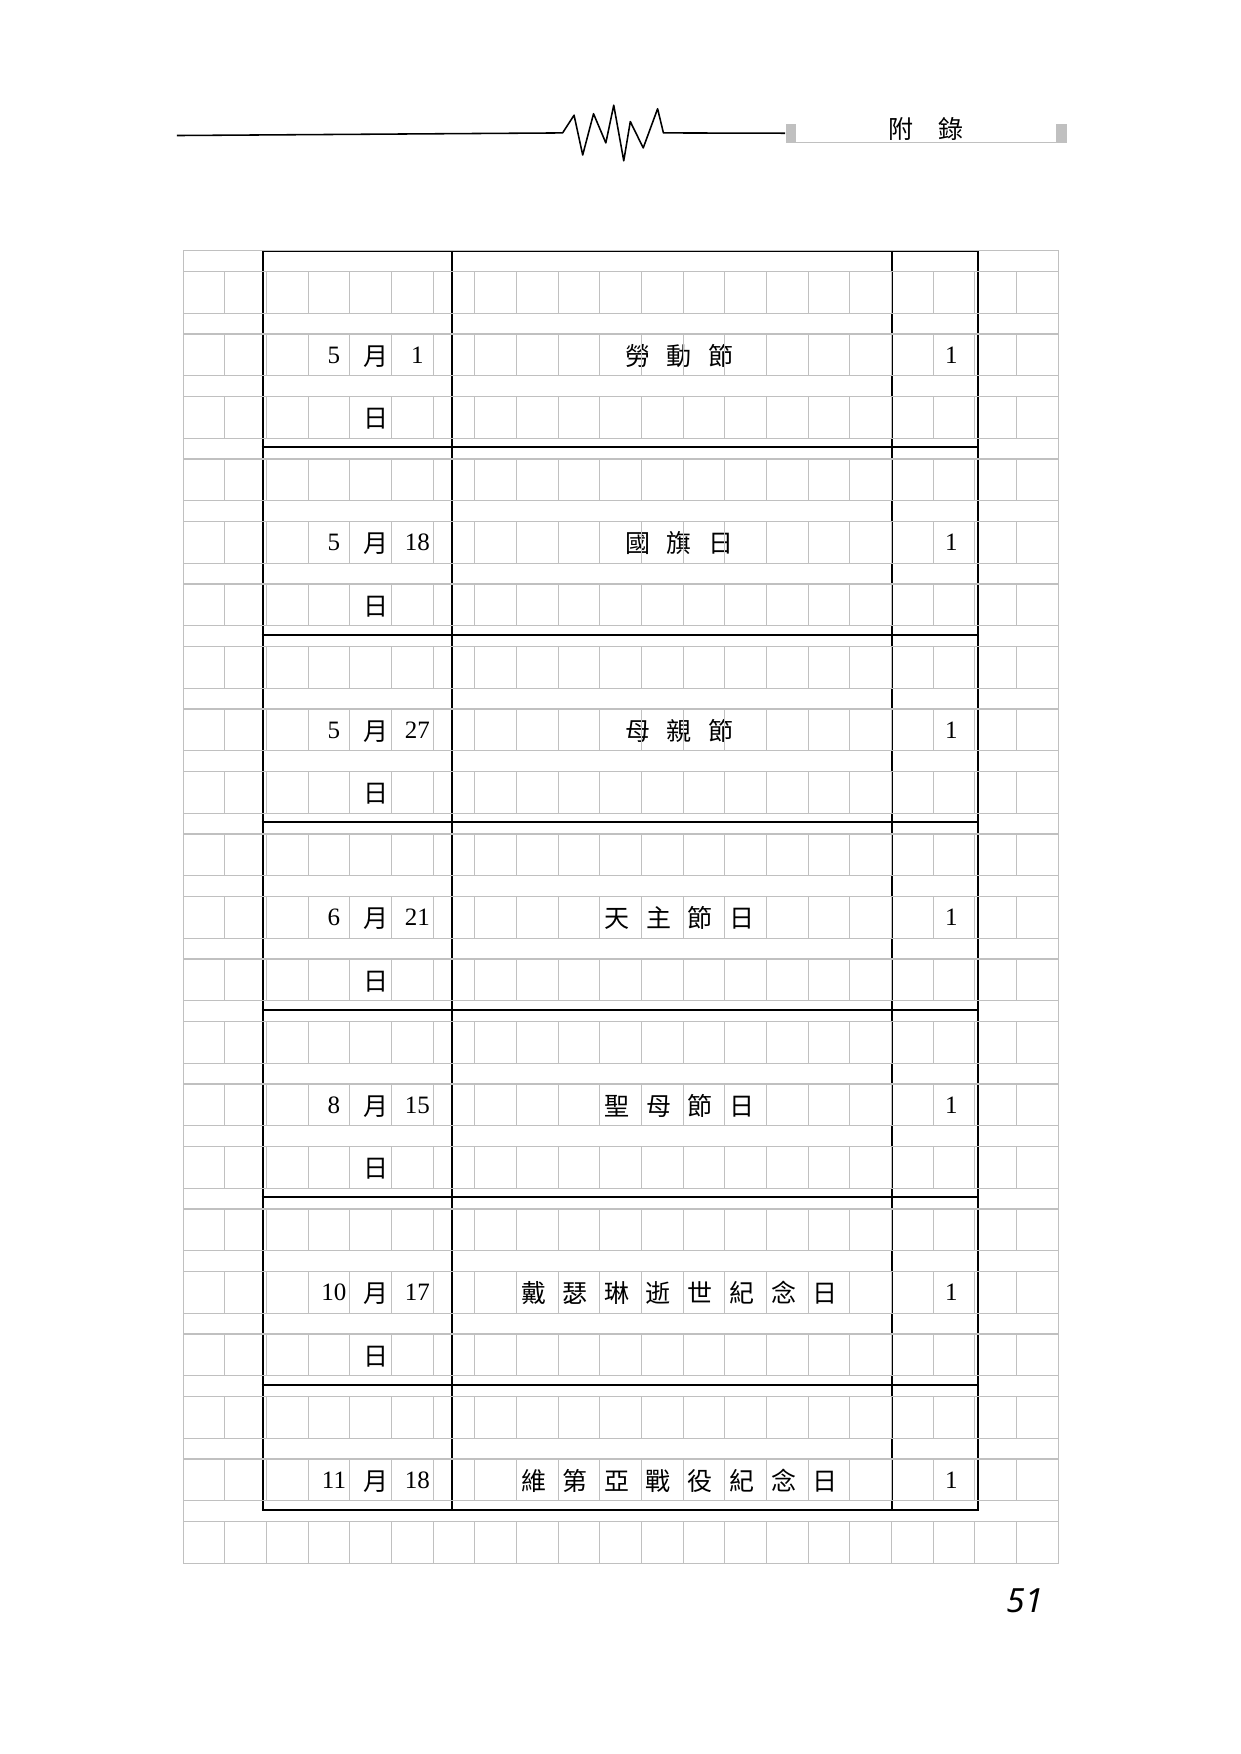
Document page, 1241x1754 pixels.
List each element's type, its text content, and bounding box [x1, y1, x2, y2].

table_cell 國旗日 [850, 585, 891, 625]
table_cell 國旗日 [453, 585, 474, 625]
table_cell 日 [725, 1085, 766, 1125]
table_cell 勞動節 [684, 335, 724, 375]
table_cell [809, 960, 849, 1000]
table_cell 國旗日 [559, 585, 599, 625]
table_cell 國旗日 [767, 522, 808, 563]
table_cell 國旗日 [684, 585, 724, 625]
table_cell [559, 1022, 599, 1063]
table_cell [893, 1210, 933, 1250]
table_cell 母親節 [453, 647, 474, 688]
table_cell [267, 1085, 308, 1125]
table_cell 勞動節 [767, 335, 808, 375]
table_cell [809, 1085, 849, 1125]
table_cell [264, 1251, 451, 1271]
table_cell [893, 1386, 977, 1396]
table_cell [264, 1376, 451, 1383]
table_cell [267, 397, 308, 438]
table_cell [642, 960, 683, 1000]
table_cell [809, 1210, 849, 1250]
table_cell 勞動節 [767, 272, 808, 313]
table_cell [893, 585, 933, 625]
table_cell 勞動節 [453, 272, 474, 313]
table_cell [475, 1272, 516, 1313]
table_cell [309, 1147, 349, 1188]
table_cell [264, 1001, 451, 1008]
table_cell 月 [350, 335, 391, 375]
table_cell [264, 564, 451, 583]
table_cell [767, 960, 808, 1000]
table_cell 國旗日 [684, 522, 724, 563]
table_cell 節 [684, 897, 724, 938]
table_cell [392, 460, 433, 500]
table_cell [850, 1147, 891, 1188]
table_cell 國旗日 [517, 585, 558, 625]
table_cell [264, 626, 451, 633]
table_cell [453, 1386, 891, 1396]
table_cell [392, 585, 433, 625]
table_cell [453, 960, 474, 1000]
table_cell [893, 448, 977, 458]
table_cell [517, 1147, 558, 1188]
table_cell 母親節 [850, 710, 891, 750]
table_cell 勞動節 [600, 397, 641, 438]
table_cell [559, 897, 599, 938]
table_cell 國旗日 [453, 460, 474, 500]
table_cell [434, 1210, 451, 1250]
table_cell 勞動節 [517, 397, 558, 438]
table_cell [475, 1210, 516, 1250]
table_cell [893, 1022, 933, 1063]
table_cell [893, 626, 977, 633]
table_cell [725, 1022, 766, 1063]
table_cell [475, 1022, 516, 1063]
table_cell 母 [642, 1085, 683, 1125]
table_cell [434, 1147, 451, 1188]
table_cell [475, 960, 516, 1000]
table_cell [453, 1439, 891, 1458]
table_cell 國旗日 [453, 501, 891, 521]
table_cell 母親節 [600, 772, 641, 813]
table_cell 母親節 [600, 647, 641, 688]
table_cell [893, 1189, 977, 1196]
table_cell [350, 647, 391, 688]
table_cell [434, 1022, 451, 1063]
table_cell [934, 772, 974, 813]
table_cell [559, 835, 599, 875]
table_cell [850, 897, 891, 938]
table_cell [600, 1397, 641, 1438]
table_cell [434, 835, 451, 875]
table_cell [893, 439, 977, 446]
table_cell [267, 1397, 308, 1438]
table_cell [475, 1397, 516, 1438]
table_cell [684, 960, 724, 1000]
table_cell 國旗日 [475, 585, 516, 625]
table_cell [600, 1335, 641, 1375]
table_cell [434, 647, 451, 688]
table_cell 母親節 [453, 772, 474, 813]
table_cell [684, 1397, 724, 1438]
table_cell 國旗日 [714, 535, 724, 541]
table_cell 第 [559, 1460, 599, 1500]
table_cell 國旗日 [642, 585, 683, 625]
table_cell 15 [392, 1085, 433, 1125]
table_cell 國旗日 [809, 585, 849, 625]
table_cell 母親節 [630, 730, 641, 736]
table_cell 勞動節 [517, 335, 558, 375]
table_cell 母親節 [767, 772, 808, 813]
table_cell 國旗日 [475, 522, 516, 563]
table_cell [264, 636, 451, 646]
table_cell [642, 1147, 683, 1188]
table_cell [453, 835, 474, 875]
table_cell [517, 1335, 558, 1375]
table_cell [600, 835, 641, 875]
table_cell [600, 960, 641, 1000]
table_cell [264, 876, 451, 896]
table_cell 國旗日 [725, 585, 766, 625]
table_cell [453, 1501, 891, 1508]
table_cell 勞動節 [850, 272, 891, 313]
table_cell 母親節 [850, 772, 891, 813]
table_cell [264, 1314, 451, 1333]
table_cell [893, 397, 933, 438]
table_cell [392, 272, 433, 313]
table_cell [264, 448, 451, 458]
table_cell [893, 835, 933, 875]
table_cell 國旗日 [453, 564, 891, 583]
table_cell [309, 1335, 349, 1375]
table_cell 母親節 [517, 710, 558, 750]
table_cell 日 [350, 585, 391, 625]
table_cell 國旗日 [809, 522, 849, 563]
table_cell [264, 823, 451, 833]
table_cell [893, 647, 933, 688]
table_cell 勞動節 [559, 397, 599, 438]
table_cell 世 [684, 1272, 724, 1313]
table_cell [725, 1147, 766, 1188]
table_cell [934, 1397, 974, 1438]
table_cell 母親節 [642, 772, 683, 813]
table_cell [434, 960, 451, 1000]
table_cell [934, 585, 974, 625]
table_cell [893, 1376, 977, 1383]
table_cell 勞動節 [453, 397, 474, 438]
table_cell 勞動節 [600, 335, 641, 375]
table_cell [893, 960, 933, 1000]
table_cell [517, 1022, 558, 1063]
table_cell 紀 [725, 1272, 766, 1313]
table_cell 母親節 [767, 647, 808, 688]
table_cell [893, 1460, 933, 1500]
table_cell [850, 1460, 891, 1500]
table_cell [434, 710, 451, 750]
table_cell [809, 1335, 849, 1375]
table_cell [434, 522, 451, 563]
table_cell [850, 1397, 891, 1438]
table_cell [893, 689, 977, 708]
table_cell [767, 897, 808, 938]
table_cell [767, 1335, 808, 1375]
table_cell [267, 1272, 308, 1313]
table_cell 母親節 [767, 710, 808, 750]
table_cell 勞動節 [809, 397, 849, 438]
table_cell [264, 689, 451, 708]
table_cell [893, 710, 933, 750]
table_cell [893, 1198, 977, 1208]
table_cell [642, 835, 683, 875]
table_cell 母親節 [453, 751, 891, 771]
table_cell [850, 960, 891, 1000]
table_cell [893, 1439, 977, 1458]
table_cell [453, 1397, 474, 1438]
table_cell [517, 897, 558, 938]
table_cell 月 [350, 522, 391, 563]
table_cell [893, 1314, 977, 1333]
table_cell 勞動節 [453, 335, 474, 375]
table_cell [893, 939, 977, 958]
table_cell 母親節 [850, 647, 891, 688]
table_cell [453, 1335, 474, 1375]
table_cell [309, 397, 349, 438]
table_cell 母親節 [642, 647, 683, 688]
table_cell [642, 1335, 683, 1375]
table_cell [392, 835, 433, 875]
table_cell [309, 960, 349, 1000]
table_cell 母親節 [453, 689, 891, 708]
table_cell [559, 1147, 599, 1188]
table_cell [600, 1022, 641, 1063]
table_cell [309, 1210, 349, 1250]
table_cell 18 [392, 522, 433, 563]
table_cell [309, 772, 349, 813]
table_cell 國旗日 [517, 522, 558, 563]
table_cell 母親節 [559, 647, 599, 688]
table_cell 母親節 [642, 710, 683, 750]
table_cell 勞動節 [453, 252, 891, 271]
table_cell [453, 1011, 891, 1021]
table_cell 母親節 [725, 710, 766, 750]
table_cell 勞動節 [809, 272, 849, 313]
table_cell [434, 897, 451, 938]
table_cell 國旗日 [559, 522, 599, 563]
table_cell [893, 823, 977, 833]
table_cell [684, 1147, 724, 1188]
table_cell [453, 1210, 474, 1250]
table_cell 6 [309, 897, 349, 938]
table_cell 勞動節 [517, 272, 558, 313]
table_cell [517, 1085, 558, 1125]
table_cell 逝 [642, 1272, 683, 1313]
table_cell 1 [934, 335, 974, 375]
table_cell [350, 835, 391, 875]
table_cell 母親節 [809, 710, 849, 750]
table_cell 勞動節 [850, 335, 891, 375]
table_cell 勞動節 [850, 397, 891, 438]
table_cell [434, 1272, 451, 1313]
table_cell 役 [684, 1460, 724, 1500]
table_cell [934, 272, 974, 313]
table_cell 母親節 [684, 772, 724, 813]
table_cell [559, 960, 599, 1000]
table_cell [475, 1147, 516, 1188]
table_cell [264, 376, 451, 396]
table_cell [893, 1272, 933, 1313]
table_cell [392, 1022, 433, 1063]
table_cell [453, 1001, 891, 1008]
table_cell 月 [350, 897, 391, 938]
table_cell [893, 1085, 933, 1125]
table_cell 國旗日 [559, 460, 599, 500]
table_cell 勞動節 [453, 376, 891, 396]
table_cell [309, 272, 349, 313]
table_cell [893, 272, 933, 313]
table_cell [267, 1335, 308, 1375]
table_cell 勞動節 [642, 335, 683, 375]
table_cell [453, 1198, 891, 1208]
table_cell [267, 335, 308, 375]
table_cell 國旗日 [714, 543, 724, 550]
table_cell 琳 [600, 1272, 641, 1313]
table_cell 紀 [725, 1460, 766, 1500]
table_cell 勞動節 [725, 272, 766, 313]
table_cell 勞動節 [475, 272, 516, 313]
table_cell [267, 1460, 308, 1500]
table_cell 維 [517, 1460, 558, 1500]
table_cell 戰 [642, 1460, 683, 1500]
table_cell [453, 1189, 891, 1196]
table_cell [934, 1210, 974, 1250]
table_cell [850, 1085, 891, 1125]
table_cell [475, 1085, 516, 1125]
table_cell [264, 814, 451, 821]
table_cell 母親節 [559, 710, 599, 750]
table_cell 勞動節 [559, 272, 599, 313]
table_cell 念 [767, 1272, 808, 1313]
table_cell [264, 252, 451, 271]
table_cell 1 [934, 710, 974, 750]
table_cell [264, 1501, 451, 1508]
table_cell [809, 835, 849, 875]
table_cell [642, 1210, 683, 1250]
table_cell [934, 1147, 974, 1188]
table_cell [350, 460, 391, 500]
table_cell [267, 1147, 308, 1188]
table_cell [434, 772, 451, 813]
table_cell [475, 897, 516, 938]
table_cell [350, 1397, 391, 1438]
table_cell [934, 460, 974, 500]
table_cell 日 [350, 960, 391, 1000]
table_cell 月 [350, 1460, 391, 1500]
table_cell 母親節 [475, 710, 516, 750]
table_cell 國旗日 [453, 448, 891, 458]
table_cell 國旗日 [850, 460, 891, 500]
table_cell 5 [309, 710, 349, 750]
table_cell [725, 1335, 766, 1375]
table_cell 勞動節 [725, 397, 766, 438]
table_cell [453, 1314, 891, 1333]
table_cell 1 [934, 897, 974, 938]
table_cell [264, 751, 451, 771]
table_cell [453, 1126, 891, 1146]
table_cell 1 [934, 1460, 974, 1500]
table_cell 勞動節 [642, 272, 683, 313]
table_cell [267, 585, 308, 625]
table_cell 戴 [517, 1272, 558, 1313]
table_cell [893, 1501, 977, 1508]
table_cell [392, 960, 433, 1000]
table_cell 母親節 [809, 647, 849, 688]
table_cell [600, 1147, 641, 1188]
table_cell [767, 835, 808, 875]
table_cell [264, 439, 451, 446]
table_cell 節 [684, 1085, 724, 1125]
table_cell [434, 1335, 451, 1375]
table_cell 國旗日 [725, 460, 766, 500]
table_cell [453, 1460, 474, 1500]
table_cell [642, 1397, 683, 1438]
table_cell [893, 460, 933, 500]
table_cell [893, 1397, 933, 1438]
table_cell [893, 564, 977, 583]
table_cell [264, 314, 451, 333]
table_cell 勞動節 [453, 314, 891, 333]
table_cell 11 [309, 1460, 349, 1500]
table_cell [392, 1335, 433, 1375]
table_cell 5 [309, 522, 349, 563]
table_cell [850, 1272, 891, 1313]
table_cell 國旗日 [453, 626, 891, 633]
table_cell [893, 1011, 977, 1021]
table_cell [517, 960, 558, 1000]
table_cell [392, 772, 433, 813]
table_cell [264, 1064, 451, 1083]
table_cell 國旗日 [642, 534, 646, 551]
table_cell 母親節 [684, 647, 724, 688]
table_cell 母親節 [475, 772, 516, 813]
table_cell [893, 897, 933, 938]
table_cell [350, 1022, 391, 1063]
table_cell 國旗日 [684, 460, 724, 500]
table_cell [434, 1460, 451, 1500]
table_cell 國旗日 [600, 522, 641, 563]
table_cell 母親節 [809, 772, 849, 813]
table_cell 1 [934, 1272, 974, 1313]
table_cell 21 [392, 897, 433, 938]
table_cell [893, 636, 977, 646]
table_cell 勞動節 [809, 335, 849, 375]
table_cell 聖 [600, 1085, 641, 1125]
table_cell [434, 335, 451, 375]
table_cell [893, 876, 977, 896]
table_cell [809, 1397, 849, 1438]
table_cell [434, 585, 451, 625]
table_cell [267, 647, 308, 688]
table_cell [264, 939, 451, 958]
table_cell 勞動節 [475, 335, 516, 375]
table_cell 8 [309, 1085, 349, 1125]
table_cell 母親節 [725, 647, 766, 688]
table_cell [725, 1397, 766, 1438]
table_cell 勞動節 [725, 335, 766, 375]
table_cell [684, 835, 724, 875]
table_cell 日 [350, 1335, 391, 1375]
table_cell [850, 1022, 891, 1063]
table_cell [264, 501, 451, 521]
table_cell [893, 314, 977, 333]
table_cell [264, 1386, 451, 1396]
table_cell 日 [725, 897, 766, 938]
table_cell [850, 1210, 891, 1250]
table_cell [684, 1022, 724, 1063]
table_cell [893, 252, 977, 271]
table_cell [934, 835, 974, 875]
table_cell [559, 1210, 599, 1250]
table_cell 1 [934, 1085, 974, 1125]
table_cell 母親節 [684, 710, 724, 750]
table_cell [893, 772, 933, 813]
table_cell [893, 1251, 977, 1271]
table_cell [267, 272, 308, 313]
table_cell [453, 823, 891, 833]
table_cell 勞動節 [600, 272, 641, 313]
table_cell [893, 1064, 977, 1083]
table_cell [453, 1376, 891, 1383]
table_cell [267, 710, 308, 750]
table_cell 天 [600, 897, 641, 938]
table_cell [559, 1335, 599, 1375]
table_cell [267, 960, 308, 1000]
table_cell [725, 1210, 766, 1250]
table_cell [267, 835, 308, 875]
table_cell [453, 1147, 474, 1188]
table_cell [434, 460, 451, 500]
table_cell [434, 1085, 451, 1125]
table_cell [392, 1210, 433, 1250]
table_cell [453, 1272, 474, 1313]
table_cell [893, 1126, 977, 1146]
table_cell [893, 1335, 933, 1375]
table_cell [264, 1439, 451, 1458]
table_cell 母親節 [453, 636, 891, 646]
table_cell [893, 751, 977, 771]
table_cell [453, 939, 891, 958]
table_cell [809, 1022, 849, 1063]
table_cell 日 [809, 1272, 849, 1313]
table_cell [893, 501, 977, 521]
table_cell 母親節 [725, 772, 766, 813]
table_cell [392, 1147, 433, 1188]
table_cell 母親節 [517, 647, 558, 688]
table_cell [559, 1085, 599, 1125]
table_cell 17 [392, 1272, 433, 1313]
table_cell 日 [809, 1460, 849, 1500]
table_cell 日 [350, 1147, 391, 1188]
table_cell [475, 1335, 516, 1375]
table_cell 國旗日 [453, 522, 474, 563]
table_cell [434, 1397, 451, 1438]
table_cell [850, 1335, 891, 1375]
table_cell 國旗日 [850, 522, 891, 563]
table_cell 勞動節 [453, 439, 891, 446]
table_cell [309, 460, 349, 500]
table_cell 母親節 [475, 647, 516, 688]
table_cell 勞動節 [684, 397, 724, 438]
table_cell [600, 1210, 641, 1250]
table_cell [264, 1198, 451, 1208]
table_cell 國旗日 [767, 585, 808, 625]
table_cell [517, 1210, 558, 1250]
table_cell 國旗日 [642, 522, 683, 563]
table_cell [725, 835, 766, 875]
table_cell 母親節 [453, 710, 474, 750]
table_cell 勞動節 [767, 397, 808, 438]
table_cell 月 [350, 1085, 391, 1125]
table_cell [559, 1397, 599, 1438]
table_cell [475, 1460, 516, 1500]
table_cell [350, 272, 391, 313]
table_cell [267, 460, 308, 500]
table_cell [453, 1064, 891, 1083]
table_cell [767, 1397, 808, 1438]
table_cell 國旗日 [600, 585, 641, 625]
table_cell [453, 897, 474, 938]
table_cell 母親節 [517, 772, 558, 813]
table_cell [309, 1022, 349, 1063]
table_cell 勞動節 [642, 397, 683, 438]
table_cell 國旗日 [642, 460, 683, 500]
table_cell 1 [392, 335, 433, 375]
table_cell 27 [392, 710, 433, 750]
table_cell [725, 960, 766, 1000]
table_cell [934, 960, 974, 1000]
table_cell 日 [350, 397, 391, 438]
table_cell [893, 522, 933, 563]
table_cell [309, 1397, 349, 1438]
table_cell [350, 1210, 391, 1250]
table_cell [309, 585, 349, 625]
table_cell 母親節 [600, 710, 641, 750]
table_cell [934, 1022, 974, 1063]
table_cell [767, 1085, 808, 1125]
table_cell 10 [309, 1272, 349, 1313]
table_cell [392, 647, 433, 688]
table_cell [934, 1335, 974, 1375]
table_cell [517, 1397, 558, 1438]
table_cell 國旗日 [600, 460, 641, 500]
table_cell 18 [392, 1460, 433, 1500]
table_cell [934, 397, 974, 438]
table_cell [893, 376, 977, 396]
table_cell 念 [767, 1460, 808, 1500]
table_cell [893, 335, 933, 375]
table_cell [893, 814, 977, 821]
table_cell 勞動節 [684, 272, 724, 313]
table_cell 國旗日 [517, 460, 558, 500]
table_cell 國旗日 [475, 460, 516, 500]
table_cell 月 [350, 710, 391, 750]
table_cell 母親節 [453, 814, 891, 821]
table_cell [309, 835, 349, 875]
table_cell [453, 1022, 474, 1063]
table_cell [264, 1189, 451, 1196]
table_cell [767, 1022, 808, 1063]
table_cell 勞動節 [674, 352, 682, 364]
table_cell 國旗日 [725, 522, 766, 563]
table_cell [934, 647, 974, 688]
table_cell 月 [350, 1272, 391, 1313]
table_cell [893, 1001, 977, 1008]
table_cell [392, 1397, 433, 1438]
table_cell [642, 1022, 683, 1063]
table_cell 勞動節 [559, 335, 599, 375]
table_cell 5 [309, 335, 349, 375]
table_cell [453, 876, 891, 896]
table_cell [264, 1011, 451, 1021]
table_cell 日 [350, 772, 391, 813]
table_cell [392, 397, 433, 438]
table_cell 主 [642, 897, 683, 938]
table_cell [267, 522, 308, 563]
table_cell [267, 1022, 308, 1063]
table_cell [475, 835, 516, 875]
table_cell [684, 1335, 724, 1375]
table_cell [267, 897, 308, 938]
table_cell [434, 397, 451, 438]
table_cell 國旗日 [809, 460, 849, 500]
table_cell [434, 272, 451, 313]
table_cell 勞動節 [475, 397, 516, 438]
table_cell [809, 1147, 849, 1188]
table_cell 母親節 [559, 772, 599, 813]
table_cell [267, 1210, 308, 1250]
table_cell 國旗日 [629, 534, 641, 551]
table_cell [893, 1147, 933, 1188]
table_cell 亞 [600, 1460, 641, 1500]
table_cell 瑟 [559, 1272, 599, 1313]
table_cell [517, 835, 558, 875]
table_cell [767, 1210, 808, 1250]
table_cell [809, 897, 849, 938]
table_cell [453, 1085, 474, 1125]
table_cell [850, 835, 891, 875]
table_cell [453, 1251, 891, 1271]
table_cell 國旗日 [767, 460, 808, 500]
table_cell [264, 1126, 451, 1146]
table_cell [767, 1147, 808, 1188]
table_cell [309, 647, 349, 688]
table_cell [267, 772, 308, 813]
table_cell 1 [934, 522, 974, 563]
table_cell [684, 1210, 724, 1250]
